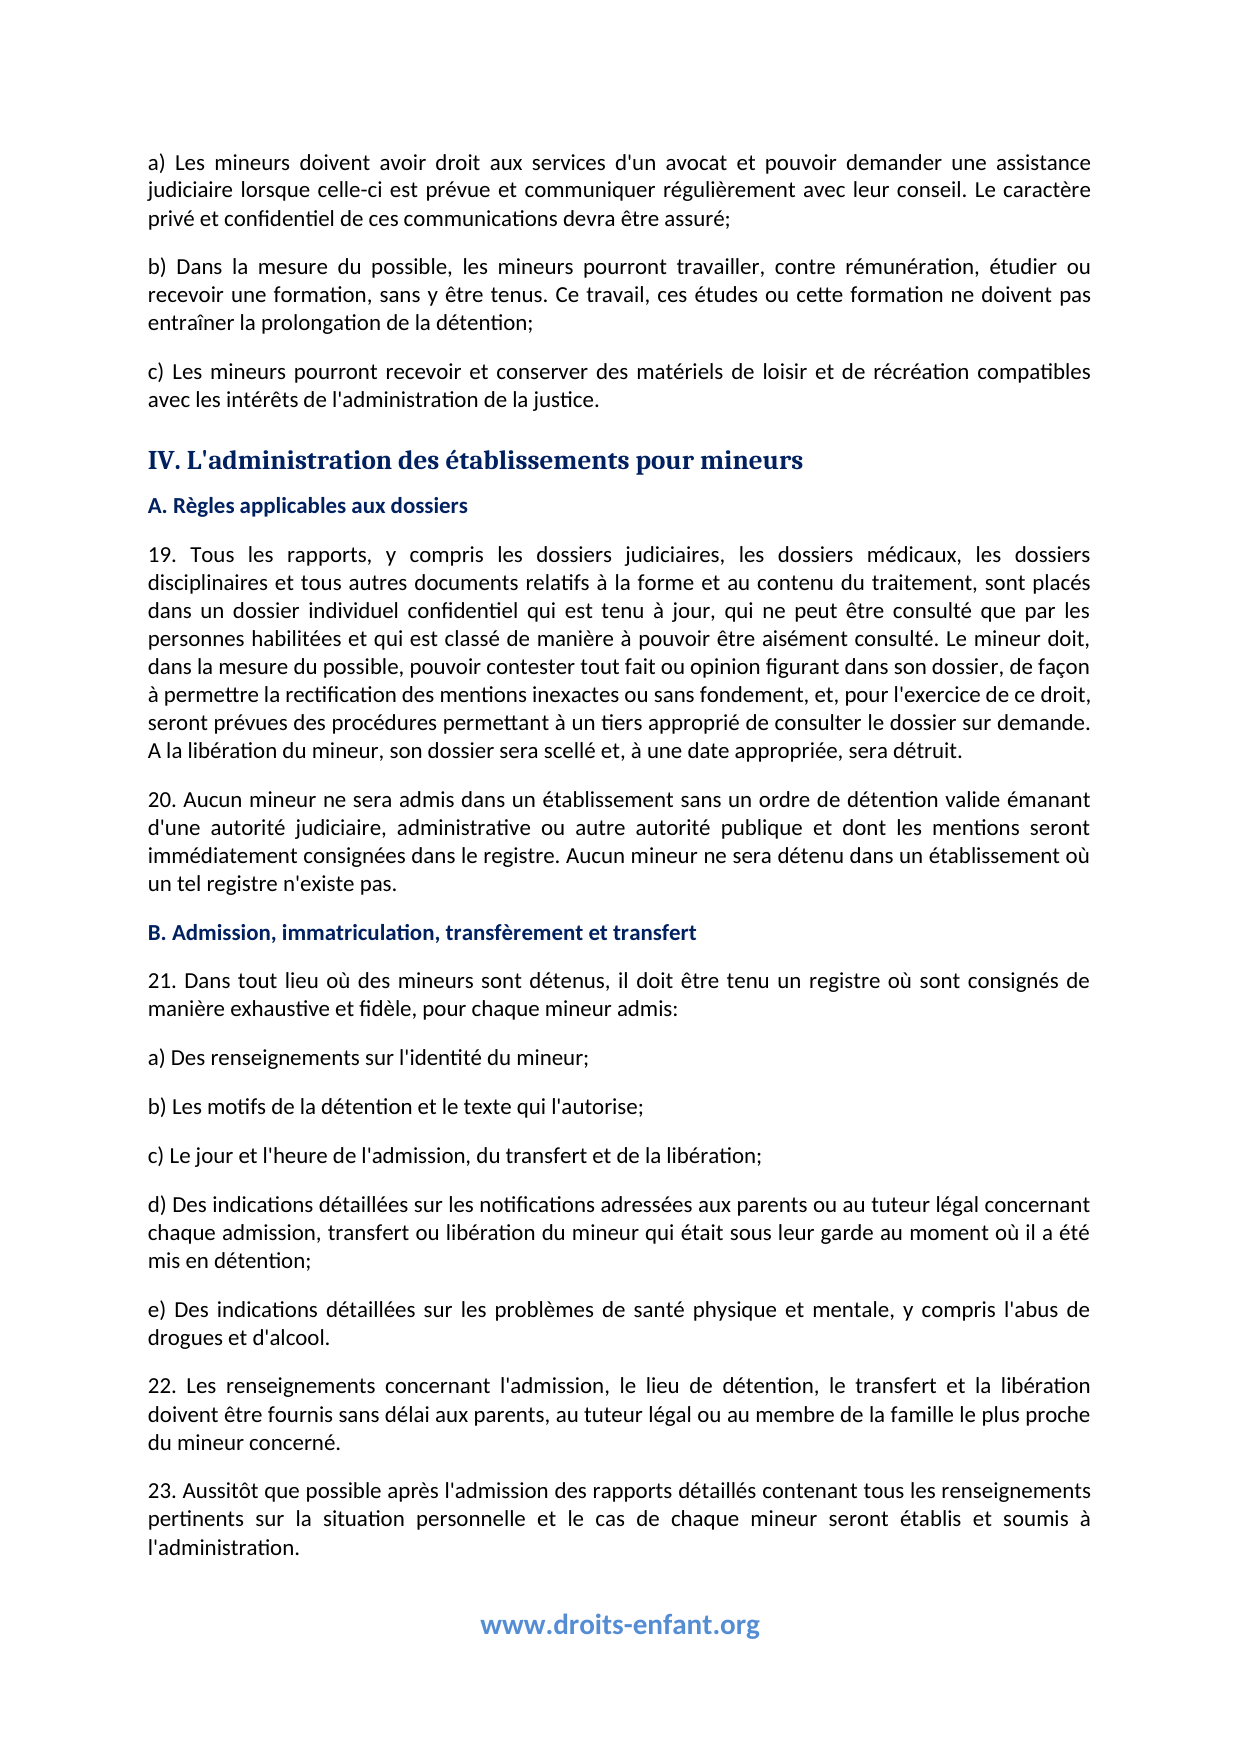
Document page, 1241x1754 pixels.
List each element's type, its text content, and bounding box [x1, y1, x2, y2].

text 21. Dans tout lieu où des mineurs sont détenus, il doit être tenu un registre où sont consignés de manière exhaustive et fidèle, pour chaque mineur admis: [148, 966, 1093, 1022]
text a) Les mineurs doivent avoir droit aux services d'un avocat et pouvoir demander une assistance judiciaire lorsque celle-ci est prévue et communiquer régulièrement avec leur conseil. Le caractère privé et confidentiel de ces communications devra être assuré; [148, 148, 1093, 232]
text b) Les motifs de la détention et le texte qui l'autorise; [148, 1092, 1093, 1120]
text 23. Aussitôt que possible après l'admission des rapports détaillés contenant tous les renseignements pertinents sur la situation personnelle et le cas de chaque mineur seront établis et soumis à l'administration. [148, 1477, 1093, 1561]
text d) Des indications détaillées sur les notifications adressées aux parents ou au tuteur légal concernant chaque admission, transfert ou libération du mineur qui était sous leur garde au moment où il a été mis en détention; [148, 1190, 1093, 1274]
text B. Admission, immatriculation, transfèrement et transfert [148, 918, 1093, 946]
text 20. Aucun mineur ne sera admis dans un établissement sans un ordre de détention valide émanant d'une autorité judiciaire, administrative ou autre autorité publique et dont les mentions seront immédiatement consignées dans le registre. Aucun mineur ne sera détenu dans un établissement où un tel registre n'existe pas. [148, 785, 1093, 897]
text c) Les mineurs pourront recevoir et conserver des matériels de loisir et de récréation compatibles avec les intérêts de l'administration de la justice. [148, 357, 1093, 413]
subtitle IV. L'administration des établissements pour mineurs [148, 445, 1093, 476]
text c) Le jour et l'heure de l'admission, du transfert et de la libération; [148, 1141, 1093, 1169]
text 19. Tous les rapports, y compris les dossiers judiciaires, les dossiers médicaux, les dossiers disciplinaires et tous autres documents relatifs à la forme et au contenu du traitement, sont placés dans un dossier individuel confidentiel qui est tenu à jour, qui ne peut être consulté que par les personnes habilitées et qui est classé de manière à pouvoir être aisément consulté. Le mineur doit, dans la mesure du possible, pouvoir contester tout fait ou opinion figurant dans son dossier, de façon à permettre la rectification des mentions inexactes ou sans fondement, et, pour l'exercice de ce droit, seront prévues des procédures permettant à un tiers approprié de consulter le dossier sur demande. A la libération du mineur, son dossier sera scellé et, à une date appropriée, sera détruit. [148, 540, 1093, 764]
text A. Règles applicables aux dossiers [148, 491, 1093, 519]
text 22. Les renseignements concernant l'admission, le lieu de détention, le transfert et la libération doivent être fournis sans délai aux parents, au tuteur légal ou au membre de la famille le plus proche du mineur concerné. [148, 1372, 1093, 1456]
text e) Des indications détaillées sur les problèmes de santé physique et mentale, y compris l'abus de drogues et d'alcool. [148, 1295, 1093, 1351]
text b) Dans la mesure du possible, les mineurs pourront travailler, contre rémunération, étudier ou recevoir une formation, sans y être tenus. Ce travail, ces études ou cette formation ne doivent pas entraîner la prolongation de la détention; [148, 252, 1093, 337]
text a) Des renseignements sur l'identité du mineur; [148, 1043, 1093, 1071]
